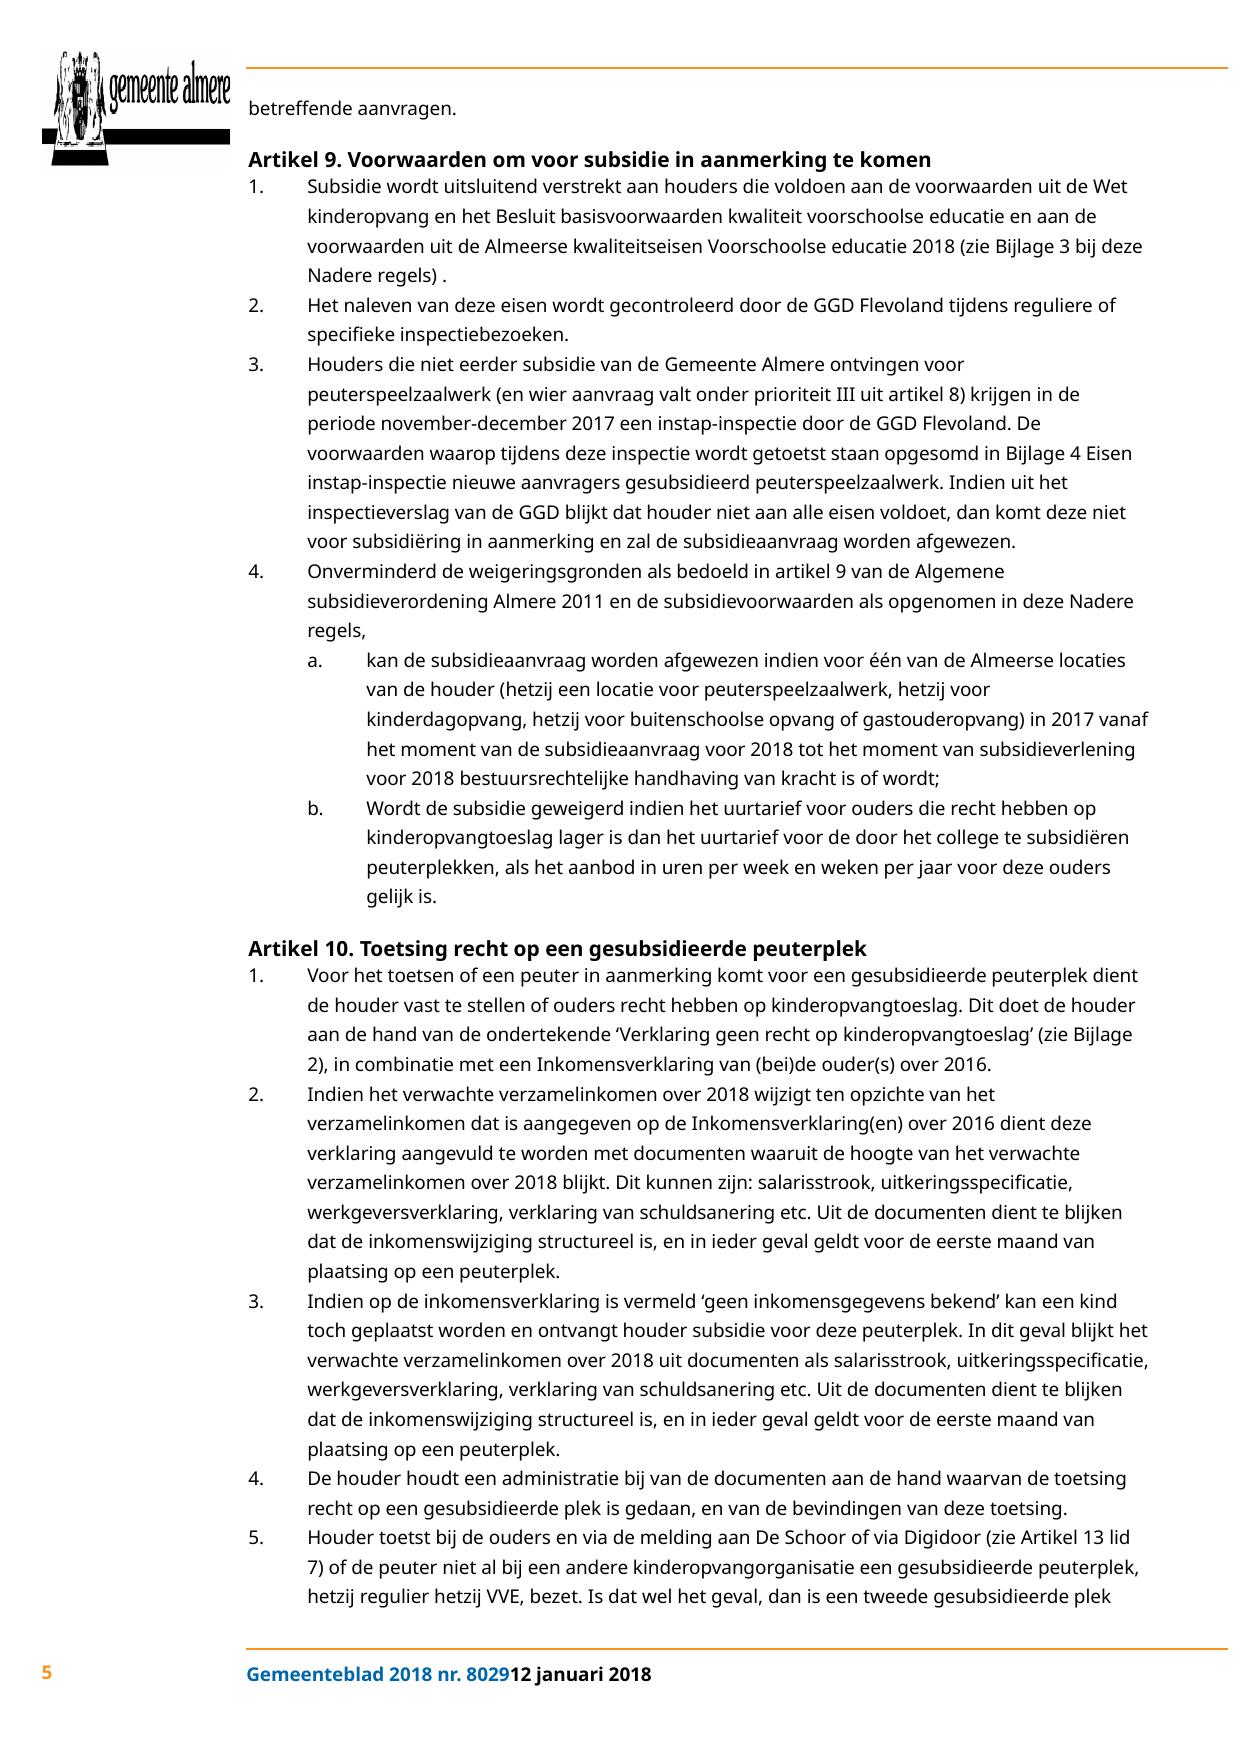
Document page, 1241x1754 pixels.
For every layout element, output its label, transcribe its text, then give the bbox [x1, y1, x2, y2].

list Indien op de inkomensverklaring is vermeld ‘geen inkomensgegevens bekend’ kan een kind toch geplaatst worden en ontvangt houder subsidie voor deze peuterplek. In dit geval blijkt het verwachte verzamelinkomen over 2018 uit documenten als salarisstrook, uitkeringsspecificatie, werkgeversverklaring, verklaring van schuldsanering etc. Uit de documenten dient te blijken dat de inkomenswijziging structureel is, en in ieder geval geldt voor de eerste maand van plaatsing op een peuterplek. [248, 1288, 1152, 1462]
list Voor het toetsen of een peuter in aanmerking komt voor een gesubsidieerde peuterplek dient de houder vast te stellen of ouders recht hebben op kinderopvangtoeslag. Dit doet de houder aan de hand van de ondertekende ‘Verklaring geen recht op kinderopvangtoeslag’ (zie Bijlage 2), in combinatie met een Inkomensverklaring van (bei)de ouder(s) over 2016. [248, 962, 1152, 1077]
text Artikel 10. Toetsing recht op een gesubsidieerde peuterplek [248, 934, 1152, 962]
list kan de subsidieaanvraag worden afgewezen indien voor één van de Almeerse locaties van de houder (hetzij een locatie voor peuterspeelzaalwerk, hetzij voor kinderdagopvang, hetzij voor buitenschoolse opvang of gastouderopvang) in 2017 vanaf het moment van de subsidieaanvraag voor 2018 tot het moment van subsidieverlening voor 2018 bestuursrechtelijke handhaving van kracht is of wordt; [307, 647, 1152, 791]
list Wordt de subsidie geweigerd indien het uurtarief voor ouders die recht hebben op kinderopvangtoeslag lager is dan het uurtarief voor de door het college te subsidiëren peuterplekken, als het aanbod in uren per week en weken per jaar voor deze ouders gelijk is. [307, 795, 1152, 909]
list Onverminderd de weigeringsgronden als bedoeld in artikel 9 van de Algemene subsidieverordening Almere 2011 en de subsidievoorwaarden als opgenomen in deze Nadere regels, [248, 558, 1152, 643]
text Artikel 9. Voorwaarden om voor subsidie in aanmerking te komen [248, 145, 1152, 174]
list Subsidie wordt uitsluitend verstrekt aan houders die voldoen aan de voorwaarden uit de Wet kinderopvang en het Besluit basisvoorwaarden kwaliteit voorschoolse educatie en aan de voorwaarden uit de Almeerse kwaliteitseisen Voorschoolse educatie 2018 (zie Bijlage 3 bij deze Nadere regels) . [248, 174, 1152, 288]
list Houder toetst bij de ouders en via de melding aan De Schoor of via Digidoor (zie Artikel 13 lid 7) of de peuter niet al bij een andere kinderopvangorganisatie een gesubsidieerde peuterplek, hetzij regulier hetzij VVE, bezet. Is dat wel het geval, dan is een tweede gesubsidieerde plek [248, 1524, 1152, 1609]
list Indien het verwachte verzamelinkomen over 2018 wijzigt ten opzichte van het verzamelinkomen dat is aangegeven op de Inkomensverklaring(en) over 2016 dient deze verklaring aangevuld te worden met documenten waaruit de hoogte van het verwachte verzamelinkomen over 2018 blijkt. Dit kunnen zijn: salarisstrook, uitkeringsspecificatie, werkgeversverklaring, verklaring van schuldsanering etc. Uit de documenten dient te blijken dat de inkomenswijziging structureel is, en in ieder geval geldt voor de eerste maand van plaatsing op een peuterplek. [248, 1081, 1152, 1284]
list Houders die niet eerder subsidie van de Gemeente Almere ontvingen voor peuterspeelzaalwerk (en wier aanvraag valt onder prioriteit III uit artikel 8) krijgen in de periode november-december 2017 een instap-inspectie door de GGD Flevoland. De voorwaarden waarop tijdens deze inspectie wordt getoetst staan opgesomd in Bijlage 4 Eisen instap-inspectie nieuwe aanvragers gesubsidieerd peuterspeelzaalwerk. Indien uit het inspectieverslag van de GGD blijkt dat houder niet aan alle eisen voldoet, dan komt deze niet voor subsidiëring in aanmerking en zal de subsidieaanvraag worden afgewezen. [248, 351, 1152, 554]
picture [41, 47, 231, 172]
list De houder houdt een administratie bij van de documenten aan de hand waarvan de toetsing recht op een gesubsidieerde plek is gedaan, en van de bevindingen van deze toetsing. [248, 1465, 1152, 1521]
text betreffende aanvragen. [248, 95, 1152, 121]
list Het naleven van deze eisen wordt gecontroleerd door de GGD Flevoland tijdens reguliere of specifieke inspectiebezoeken. [248, 292, 1152, 347]
